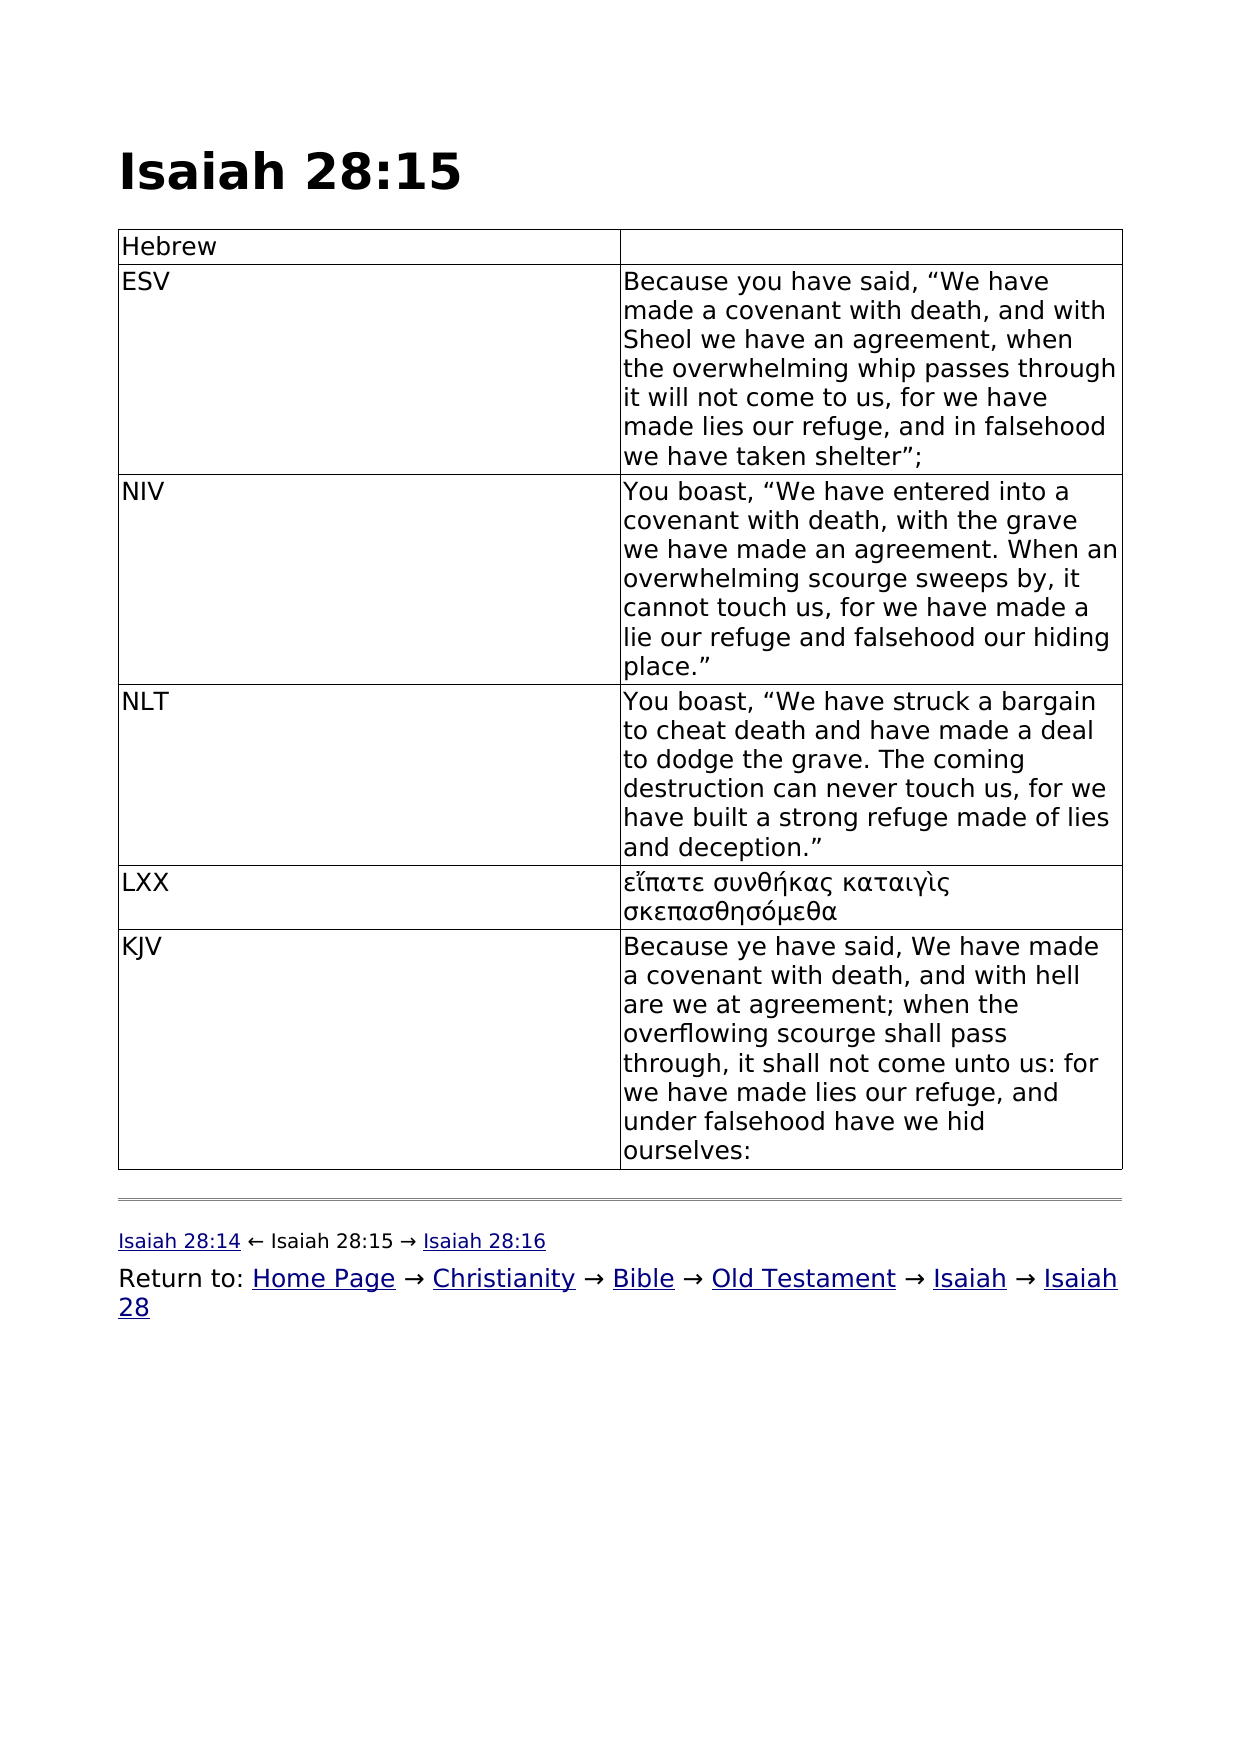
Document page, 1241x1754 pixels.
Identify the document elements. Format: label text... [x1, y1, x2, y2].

table_cell LXX [119, 866, 620, 929]
table_cell KJV [119, 930, 620, 1168]
text Isaiah 28:14 ← Isaiah 28:15 → Isaiah 28:16 [118, 1230, 1122, 1264]
table_cell Because ye have said, We have made a covenant with death, and with hell are we at agreement; when the overflowing scourge shall pass through, it shall not come unto us: for we have made lies our refuge, and under falsehood have we hid ourselves: [621, 930, 1122, 1168]
table_header Hebrew [119, 230, 620, 264]
table_cell You boast, “We have entered into a covenant with death, with the grave we have made an agreement. When an overwhelming scourge sweeps by, it cannot touch us, for we have made a lie our refuge and falsehood our hiding place.” [621, 475, 1122, 684]
text Return to: Home Page → Christianity → Bible → Old Testament → Isaiah → Isaiah 28 [118, 1264, 1122, 1322]
subtitle Isaiah 28:15 [118, 143, 1122, 201]
table_cell Because you have said, “We have made a covenant with death, and with Sheol we have an agreement, when the overwhelming whip passes through it will not come to us, for we have made lies our refuge, and in falsehood we have taken shelter”; [621, 265, 1122, 474]
table_cell NIV [119, 475, 620, 684]
table_header [621, 230, 1122, 264]
table_cell εἴπατε συνθήκας καταιγὶς σκεπασθησόμεθα [621, 866, 1122, 929]
table_cell ESV [119, 265, 620, 474]
table_cell NLT [119, 685, 620, 865]
table_cell You boast, “We have struck a bargain to cheat death and have made a deal to dodge the grave. The coming destruction can never touch us, for we have built a strong refuge made of lies and deception.” [621, 685, 1122, 865]
